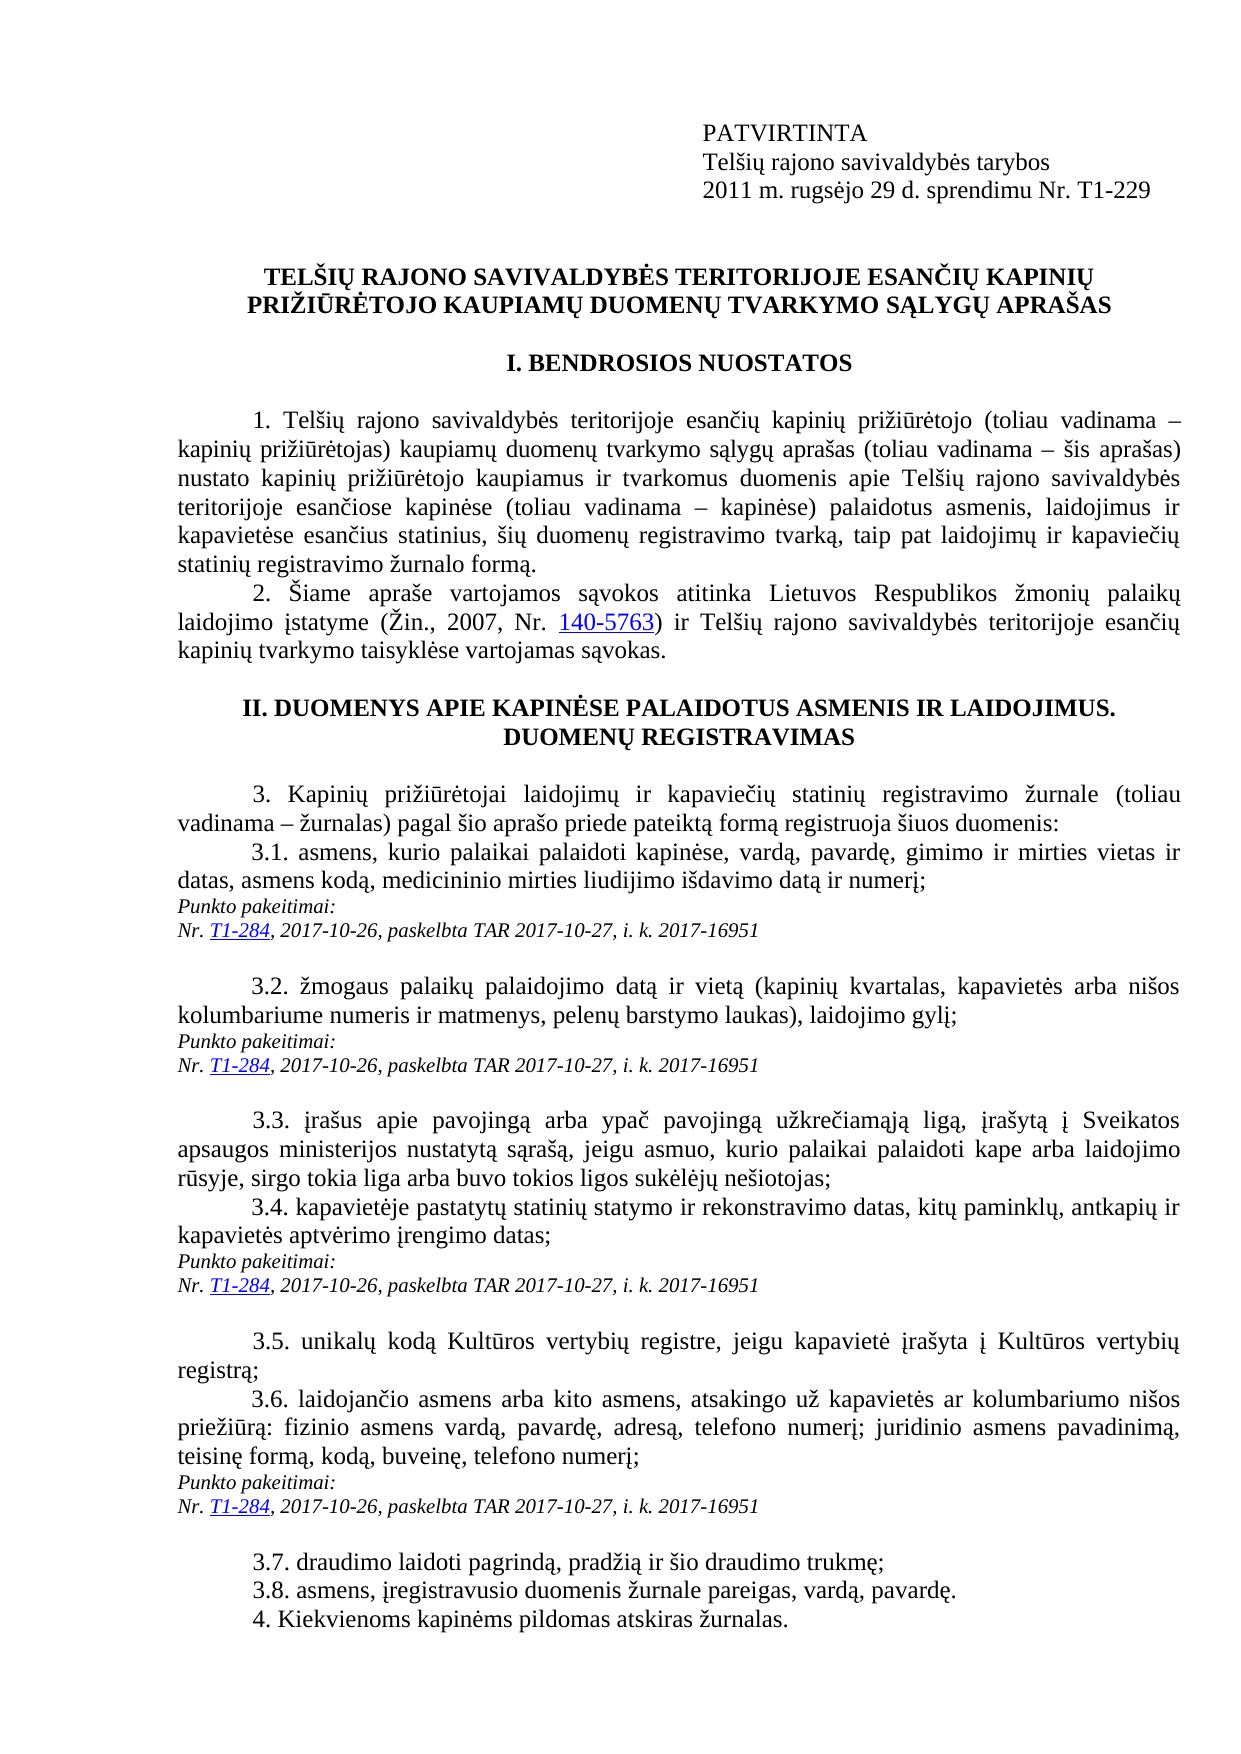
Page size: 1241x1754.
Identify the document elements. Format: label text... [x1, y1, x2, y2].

text I. BENDROSIOS NUOSTATOS [177, 348, 1181, 377]
text 2011 m. rugsėjo 29 d. sprendimu Nr. T1-229 [702, 176, 1181, 204]
text 3. Kapinių prižiūrėtojai laidojimų ir kapaviečių statinių registravimo žurnale (toliau vadinama – žurnalas) pagal šio aprašo priede pateiktą formą registruoja šiuos duomenis: [177, 779, 1181, 837]
text Punkto pakeitimai: [177, 1249, 1181, 1273]
text 3.6. laidojančio asmens arba kito asmens, atsakingo už kapavietės ar kolumbariumo nišos priežiūrą: fizinio asmens vardą, pavardę, adresą, telefono numerį; juridinio asmens pavadinimą, teisinę formą, kodą, buveinę, telefono numerį; [177, 1384, 1181, 1470]
text 3.3. įrašus apie pavojingą arba ypač pavojingą užkrečiamąją ligą, įrašytą į Sveikatos apsaugos ministerijos nustatytą sąrašą, jeigu asmuo, kurio palaikai palaidoti kape arba laidojimo rūsyje, sirgo tokia liga arba buvo tokios ligos sukėlėjų nešiotojas; [177, 1106, 1181, 1192]
text II. DUOMENYS APIE KAPINĖSE PALAIDOTUS ASMENIS IR LAIDOJIMUS. DUOMENŲ REGISTRAVIMAS [177, 693, 1181, 751]
text Punkto pakeitimai: [177, 894, 1181, 918]
text 3.4. kapavietėje pastatytų statinių statymo ir rekonstravimo datas, kitų paminklų, antkapių ir kapavietės aptvėrimo įrengimo datas; [177, 1192, 1181, 1249]
text 3.8. asmens, įregistravusio duomenis žurnale pareigas, vardą, pavardę. [177, 1576, 1181, 1604]
text TELŠIŲ RAJONO SAVIVALDYBĖS TERITORIJOJE ESANČIŲ KAPINIŲ PRIŽIŪRĖTOJO KAUPIAMŲ DUOMENŲ TVARKYMO sąlygų APRAŠAS [177, 262, 1181, 319]
text Patvirtinta [702, 118, 1181, 147]
text Nr. T1-284, 2017-10-26, paskelbta TAR 2017-10-27, i. k. 2017-16951 [177, 1273, 1181, 1297]
text Nr. T1-284, 2017-10-26, paskelbta TAR 2017-10-27, i. k. 2017-16951 [177, 1494, 1181, 1518]
text Punkto pakeitimai: [177, 1470, 1181, 1494]
text 4. Kiekvienoms kapinėms pildomas atskiras žurnalas. [177, 1604, 1181, 1633]
text 3.2. žmogaus palaikų palaidojimo datą ir vietą (kapinių kvartalas, kapavietės arba nišos kolumbariume numeris ir matmenys, pelenų barstymo laukas), laidojimo gylį; [177, 971, 1181, 1029]
text 3.1. asmens, kurio palaikai palaidoti kapinėse, vardą, pavardę, gimimo ir mirties vietas ir datas, asmens kodą, medicininio mirties liudijimo išdavimo datą ir numerį; [177, 837, 1181, 894]
text Nr. T1-284, 2017-10-26, paskelbta TAR 2017-10-27, i. k. 2017-16951 [177, 1053, 1181, 1077]
text Nr. T1-284, 2017-10-26, paskelbta TAR 2017-10-27, i. k. 2017-16951 [177, 918, 1181, 942]
text 1. Telšių rajono savivaldybės teritorijoje esančių kapinių prižiūrėtojo (toliau vadinama – kapinių prižiūrėtojas) kaupiamų duomenų tvarkymo sąlygų aprašas (toliau vadinama – šis aprašas) nustato kapinių prižiūrėtojo kaupiamus ir tvarkomus duomenis apie Telšių rajono savivaldybės teritorijoje esančiose kapinėse (toliau vadinama – kapinėse) palaidotus asmenis, laidojimus ir kapavietėse esančius statinius, šių duomenų registravimo tvarką, taip pat laidojimų ir kapaviečių statinių registravimo žurnalo formą. [177, 406, 1181, 578]
text 3.5. unikalų kodą Kultūros vertybių registre, jeigu kapavietė įrašyta į Kultūros vertybių registrą; [177, 1326, 1181, 1384]
text 3.7. draudimo laidoti pagrindą, pradžią ir šio draudimo trukmę; [177, 1547, 1181, 1576]
text Punkto pakeitimai: [177, 1029, 1181, 1053]
text 2. Šiame apraše vartojamos sąvokos atitinka Lietuvos Respublikos žmonių palaikų laidojimo įstatyme (Žin., 2007, Nr. 140-5763) ir Telšių rajono savivaldybės teritorijoje esančių kapinių tvarkymo taisyklėse vartojamas sąvokas. [177, 578, 1181, 664]
text Telšių rajono savivaldybės tarybos [702, 147, 1181, 176]
